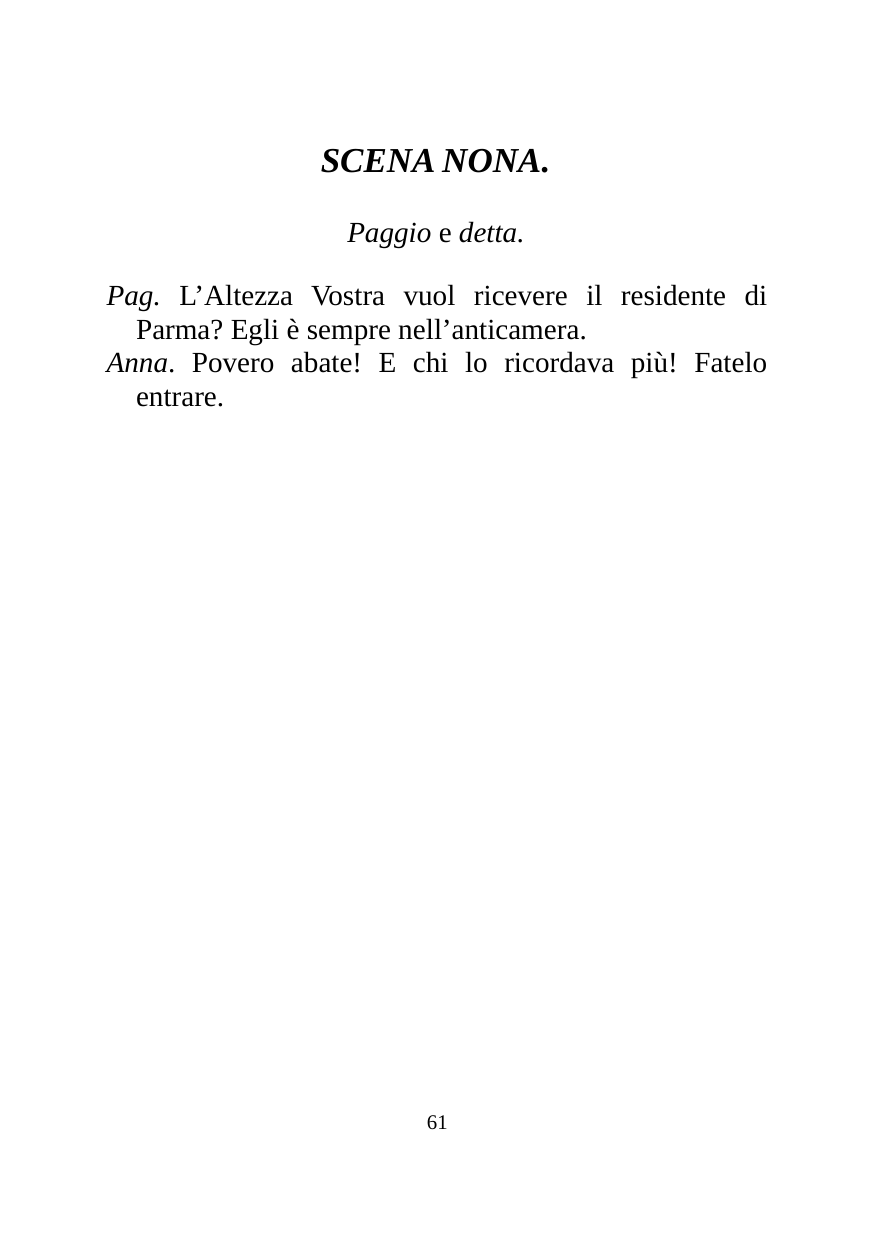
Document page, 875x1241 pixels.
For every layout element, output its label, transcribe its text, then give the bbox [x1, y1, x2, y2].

text Anna. Povero abate! E chi lo ricordava più! Fatelo entrare. [106, 346, 768, 413]
subtitle SCENA NONA. [106, 140, 768, 180]
text Pag. L’Altezza Vostra vuol ricevere il residente di Parma? Egli è sempre nell’anticamera. [106, 278, 768, 346]
text Paggio e detta. [106, 216, 768, 249]
